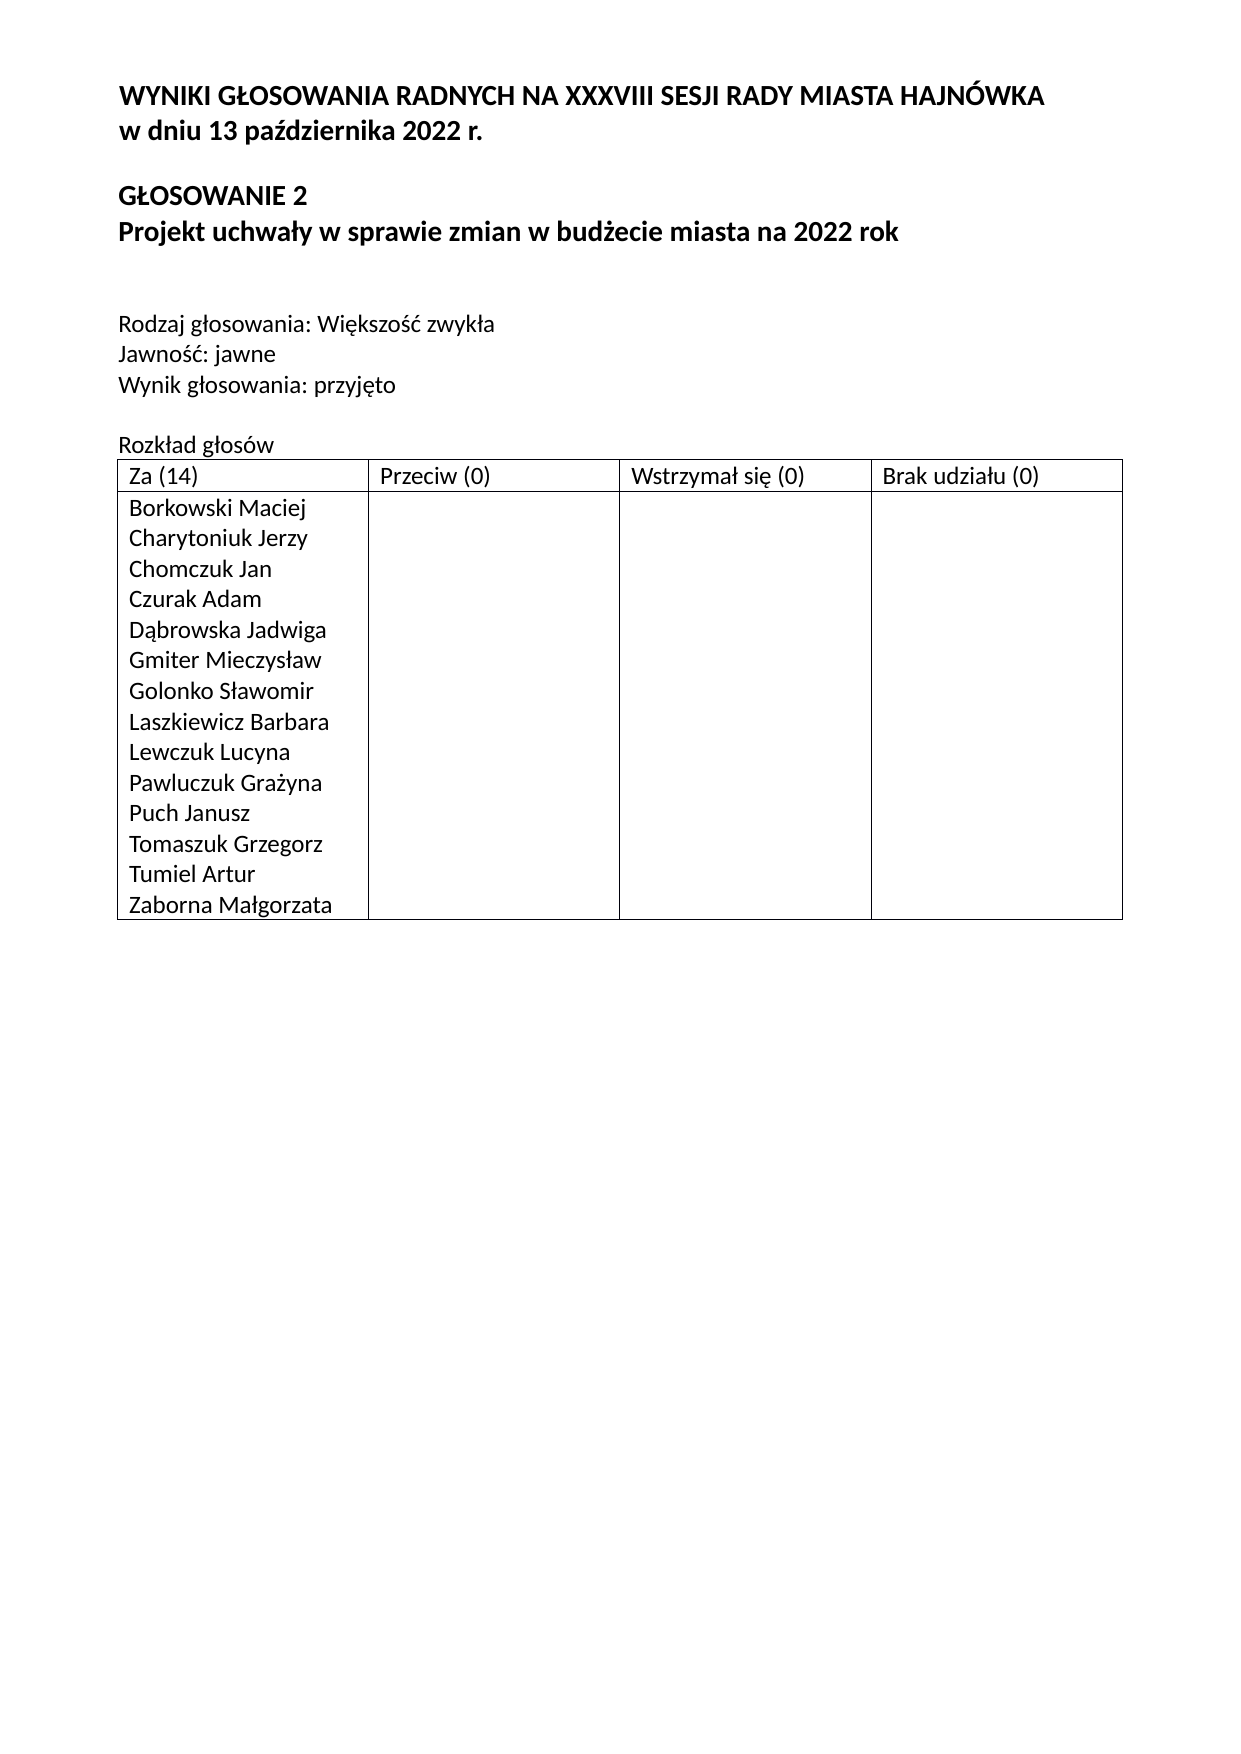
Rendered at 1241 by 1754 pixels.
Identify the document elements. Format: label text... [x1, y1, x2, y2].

subtitle GŁOSOWANIE 2 [118, 177, 1122, 213]
table_header Brak udziału (0) [872, 460, 1122, 491]
table_header Za (14) [118, 460, 368, 491]
subtitle Projekt uchwały w sprawie zmian w budżecie miasta na 2022 rok [118, 213, 1122, 249]
table_cell Borkowski Maciej Charytoniuk Jerzy Chomczuk Jan Czurak Adam Dąbrowska Jadwiga Gmiter Mieczysław Golonko Sławomir Laszkiewicz Barbara Lewczuk Lucyna Pawluczuk Grażyna Puch Janusz Tomaszuk Grzegorz Tumiel Artur Zaborna Małgorzata [118, 492, 368, 919]
text Wynik głosowania: przyjęto [118, 369, 1122, 399]
table_cell [369, 492, 619, 919]
table_header Wstrzymał się (0) [620, 460, 871, 491]
table_cell [620, 492, 871, 919]
text Rodzaj głosowania: Większość zwykła [118, 308, 1122, 338]
text Jawność: jawne [118, 338, 1122, 369]
table_header Przeciw (0) [369, 460, 619, 491]
table_cell [872, 492, 1122, 919]
text Rozkład głosów [118, 429, 1122, 459]
